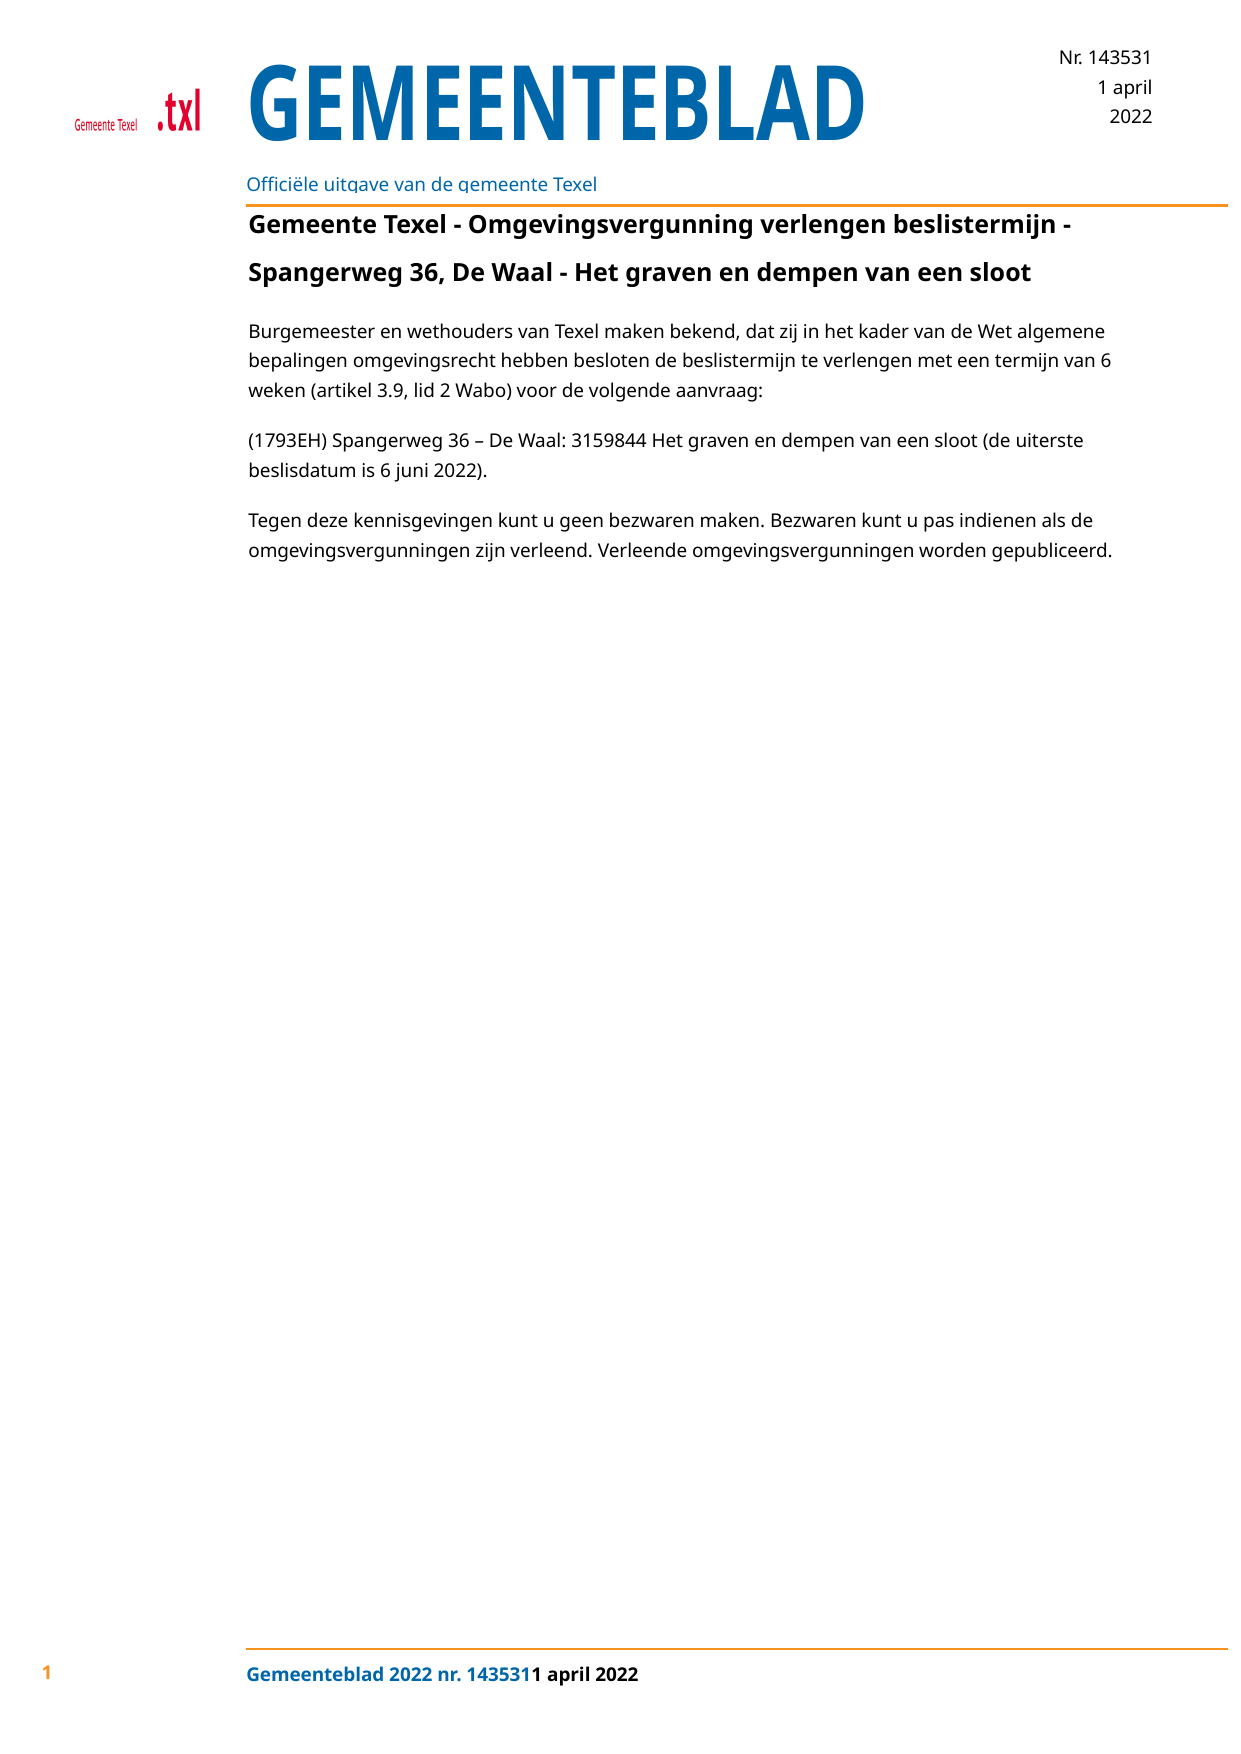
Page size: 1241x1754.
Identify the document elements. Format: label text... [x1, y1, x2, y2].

text Gemeente Texel - Omgevingsvergunning verlengen beslistermijn - Spangerweg 36, De Waal - Het graven en dempen van een sloot [248, 207, 1152, 288]
picture [41, 47, 231, 172]
text (1793EH) Spangerweg 36 – De Waal: 3159844 Het graven en dempen van een sloot (de uiterste beslisdatum is 6 juni 2022). [248, 427, 1152, 483]
text Burgemeester en wethouders van Texel maken bekend, dat zij in het kader van de Wet algemene bepalingen omgevingsrecht hebben besloten de beslistermijn te verlengen met een termijn van 6 weken (artikel 3.9, lid 2 Wabo) voor de volgende aanvraag: [248, 318, 1152, 403]
text Tegen deze kennisgevingen kunt u geen bezwaren maken. Bezwaren kunt u pas indienen als de omgevingsvergunningen zijn verleend. Verleende omgevingsvergunningen worden gepubliceerd. [248, 507, 1152, 563]
